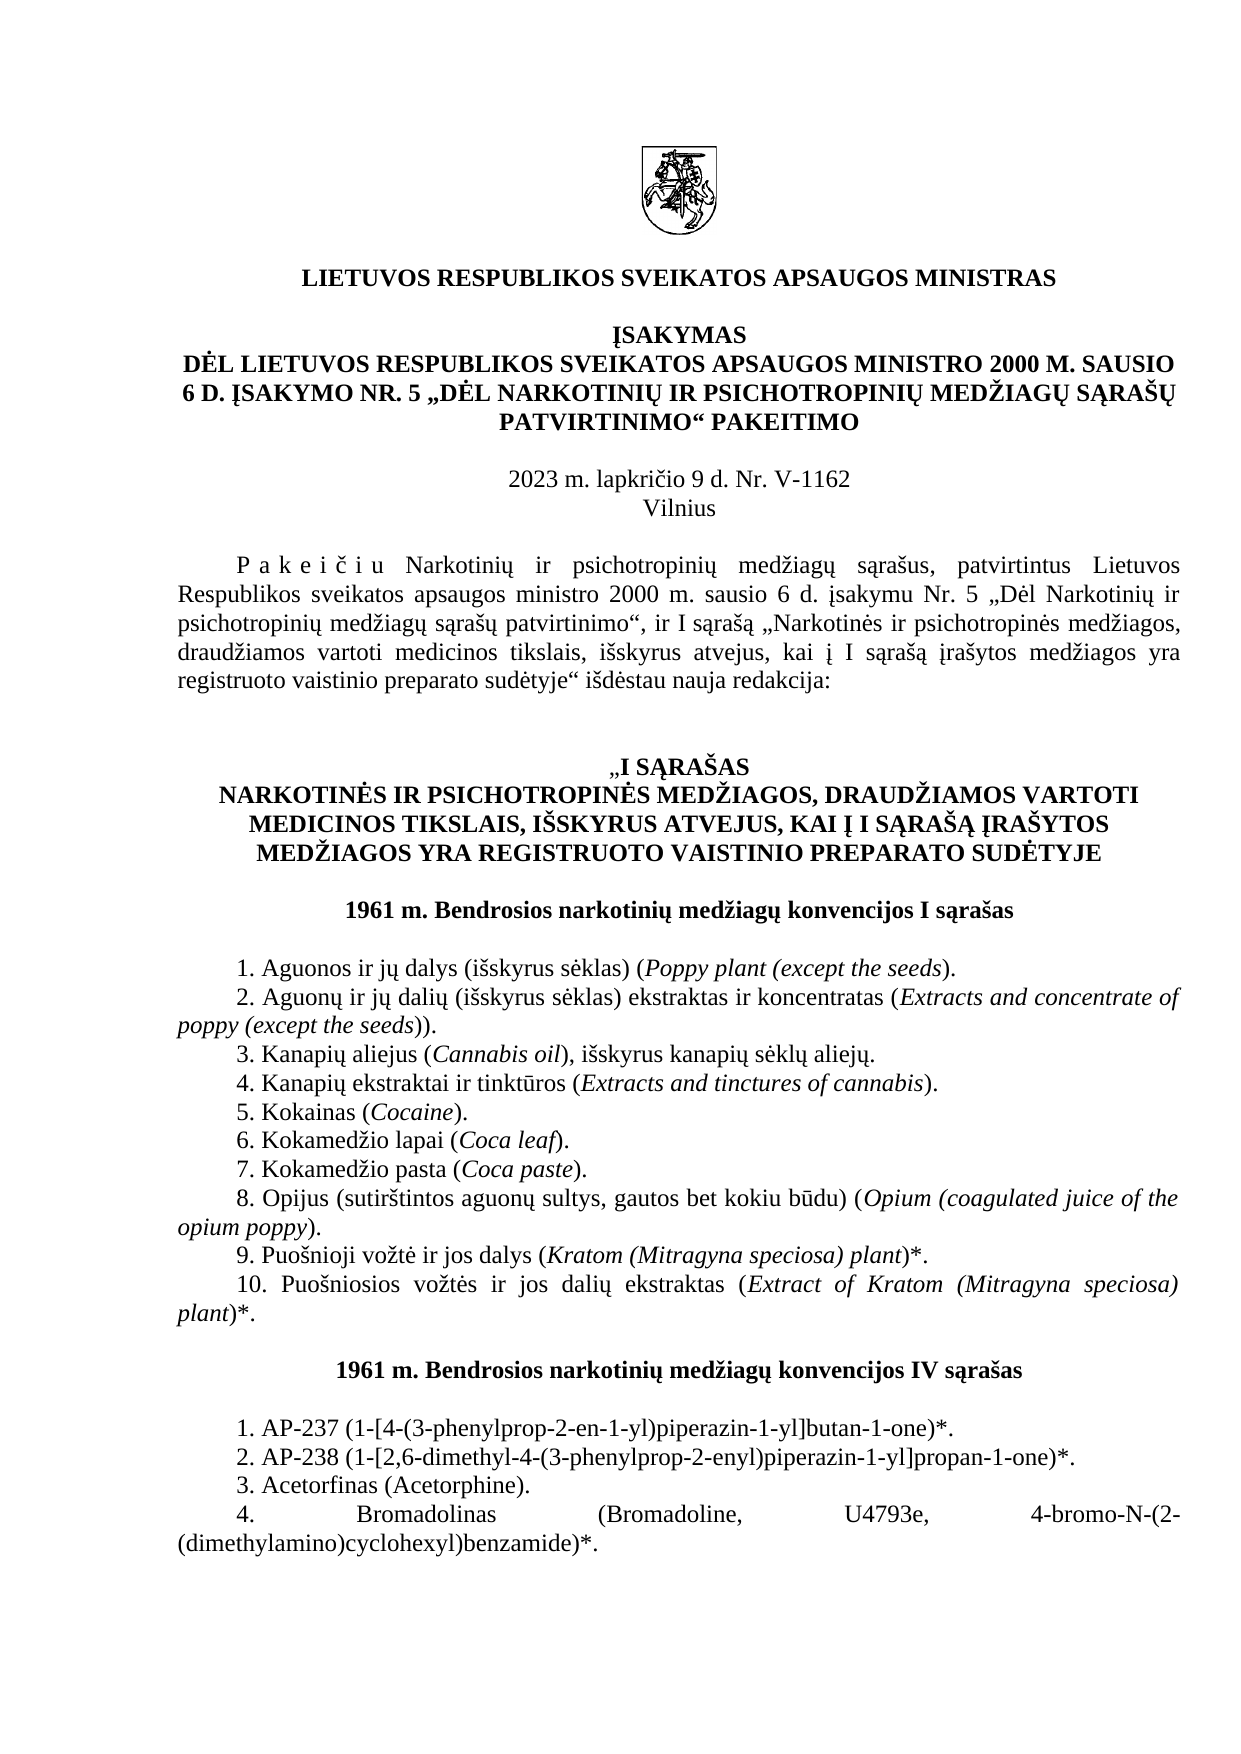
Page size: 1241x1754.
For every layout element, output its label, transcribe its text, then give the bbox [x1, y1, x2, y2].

text 4. Kanapių ekstraktai ir tinktūros (Extracts and tinctures of cannabis). [177, 1068, 1181, 1097]
text 2023 m. lapkričio 9 d. Nr. V-1162 [177, 464, 1181, 493]
text 1. AP-237 (1-[4-(3-phenylprop-2-en-1-yl)piperazin-1-yl]butan-1-one)*. [177, 1413, 1181, 1442]
text 7. Kokamedžio pasta (Coca paste). [177, 1154, 1181, 1183]
text ĮSAKYMAS [177, 321, 1181, 349]
text „I SĄRAŠAS [177, 752, 1181, 781]
text 10. Puošniosios vožtės ir jos dalių ekstraktas (Extract of Kratom (Mitragyna speciosa) plant)*. [177, 1269, 1181, 1327]
text Vilnius [177, 493, 1181, 522]
text 6. Kokamedžio lapai (Coca leaf). [177, 1126, 1181, 1154]
text DĖL LIETUVOS RESPUBLIKOS SVEIKATOS APSAUGOS MINISTRO 2000 M. SAUSIO 6 D. ĮSAKYMO NR. 5 „DĖL Narkotinių ir psichotropinių medžiagų sąrašų patvirtinimo“ PAKEITIMO [177, 349, 1181, 436]
text 9. Puošnioji vožtė ir jos dalys (Kratom (Mitragyna speciosa) plant)*. [177, 1241, 1181, 1269]
text 1. Aguonos ir jų dalys (išskyrus sėklas) (Poppy plant (except the seeds). [177, 953, 1181, 982]
text 1961 m. Bendrosios narkotinių medžiagų konvencijos I sąrašas [177, 896, 1181, 924]
text 3. Acetorfinas (Acetorphine). [177, 1471, 1181, 1499]
text Pakeičiu Narkotinių ir psichotropinių medžiagų sąrašus, patvirtintus Lietuvos Respublikos sveikatos apsaugos ministro 2000 m. sausio 6 d. įsakymu Nr. 5 „Dėl Narkotinių ir psichotropinių medžiagų sąrašų patvirtinimo“, ir I sąrašą „Narkotinės ir psichotropinės medžiagos, draudžiamos vartoti medicinos tikslais, išskyrus atvejus, kai į I sąrašą įrašytos medžiagos yra registruoto vaistinio preparato sudėtyje“ išdėstau nauja redakcija: [177, 551, 1181, 694]
text NARKOTINĖS IR PSICHOTROPINĖS MEDŽIAGOS, DRAUDŽIAMOS VARTOTI MEDICINOS TIKSLAIS, IŠSKYRUS ATVEJUS, KAI Į I SĄRAŠĄ ĮRAŠYTOS MEDŽIAGOS YRA REGISTRUOTO VAISTINIO PREPARATO SUDĖTYJE [177, 781, 1181, 867]
text 8. Opijus (sutirštintos aguonų sultys, gautos bet kokiu būdu) (Opium (coagulated juice of the opium poppy). [177, 1183, 1181, 1241]
text 2. Aguonų ir jų dalių (išskyrus sėklas) ekstraktas ir koncentratas (Extracts and concentrate of poppy (except the seeds)). [177, 982, 1181, 1039]
text 1961 m. Bendrosios narkotinių medžiagų konvencijos IV sąrašas [177, 1356, 1181, 1384]
text 3. Kanapių aliejus (Cannabis oil), išskyrus kanapių sėklų aliejų. [177, 1039, 1181, 1068]
text 2. AP-238 (1-[2,6-dimethyl-4-(3-phenylprop-2-enyl)piperazin-1-yl]propan-1-one)*. [177, 1442, 1181, 1471]
text LIETUVOS RESPUBLIKOS SVEIKATOS APSAUGOS MINISTRAS [177, 263, 1181, 292]
text 4. Bromadolinas (Bromadoline, U4793e, 4-bromo-N-(2-(dimethylamino)cyclohexyl)benzamide)*. [177, 1499, 1181, 1557]
text 5. Kokainas (Cocaine). [177, 1097, 1181, 1126]
